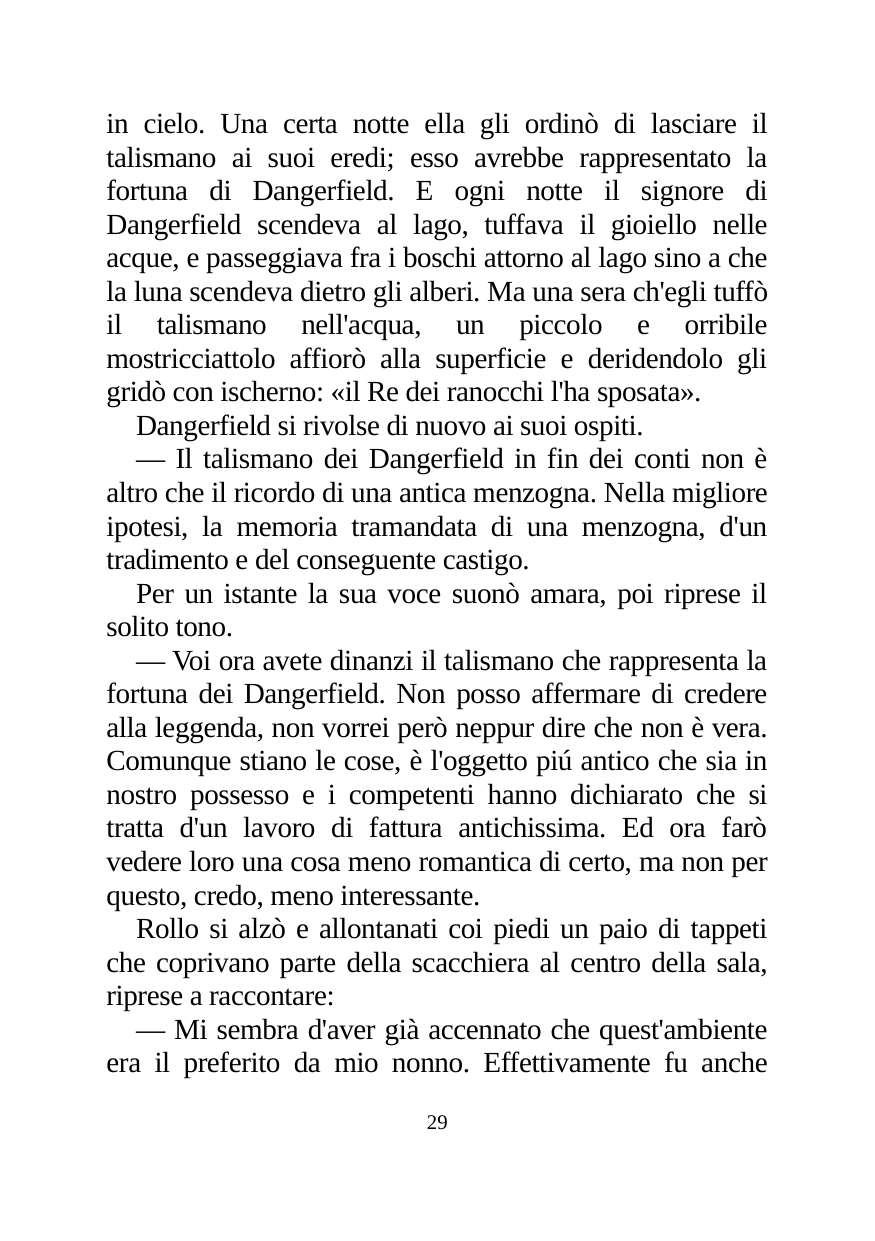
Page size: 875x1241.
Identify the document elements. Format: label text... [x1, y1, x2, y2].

text — Voi ora avete dinanzi il talismano che rappresenta la fortuna dei Dangerfield. Non posso affermare di credere alla leggenda, non vorrei però neppur dire che non è vera. Comunque stiano le cose, è l'oggetto piú antico che sia in nostro possesso e i competenti hanno dichiarato che si tratta d'un lavoro di fattura antichissima. Ed ora farò vedere loro una cosa meno romantica di certo, ma non per questo, credo, meno interessante. [106, 643, 768, 911]
text — Mi sembra d'aver già accennato che quest'ambiente era il preferito da mio nonno. Effettivamente fu anche [106, 1012, 768, 1079]
text Dangerfield si rivolse di nuovo ai suoi ospiti. [106, 408, 768, 442]
text in cielo. Una certa notte ella gli ordinò di lasciare il talismano ai suoi eredi; esso avrebbe rappresentato la fortuna di Dangerfield. E ogni notte il signore di Dangerfield scendeva al lago, tuffava il gioiello nelle acque, e passeggiava fra i boschi attorno al lago sino a che la luna scendeva dietro gli alberi. Ma una sera ch'egli tuffò il talismano nell'acqua, un piccolo e orribile mostricciattolo affiorò alla superficie e deridendolo gli gridò con ischerno: «il Re dei ranocchi l'ha sposata». [106, 106, 768, 408]
text Per un istante la sua voce suonò amara, poi riprese il solito tono. [106, 576, 768, 643]
text — Il talismano dei Dangerfield in fin dei conti non è altro che il ricordo di una antica menzogna. Nella migliore ipotesi, la memoria tramandata di una menzogna, d'un tradimento e del conseguente castigo. [106, 442, 768, 576]
text Rollo si alzò e allontanati coi piedi un paio di tappeti che coprivano parte della scacchiera al centro della sala, riprese a raccontare: [106, 911, 768, 1012]
